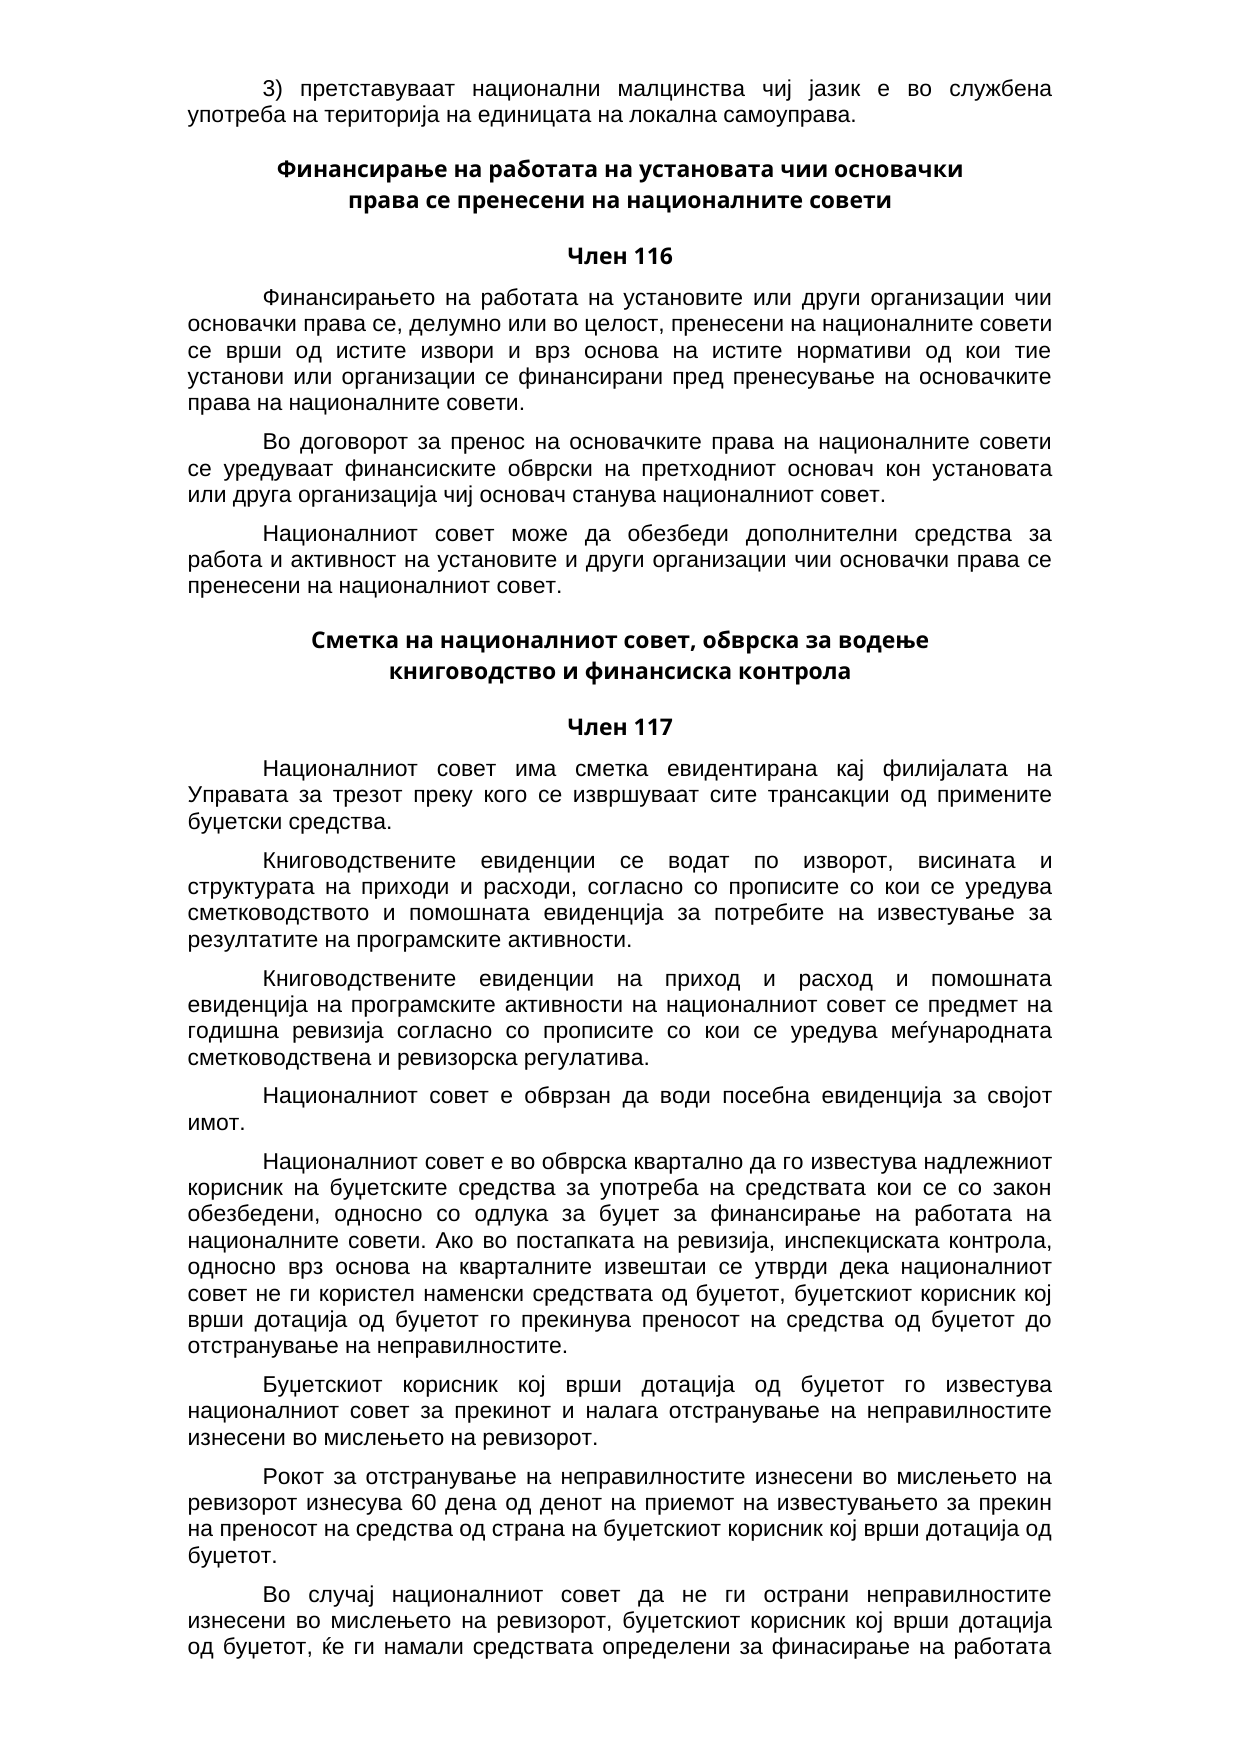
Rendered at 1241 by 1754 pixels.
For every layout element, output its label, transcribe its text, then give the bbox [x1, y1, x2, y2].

text Член 117 [262, 711, 978, 743]
text Буџетскиот корисник кој врши дотација од буџетот го известува националниот совет за прекинот и налага отстранување на неправилностите изнесени во мислењето на ревизорот. [187, 1371, 1053, 1450]
text Финансирањето на работата на установите или други организации чии основачки права се, делумно или во целост, пренесени на националните совети се врши од истите извори и врз основа на истите нормативи од кои тие установи или организации се финансирани пред пренесување на основачките права на националните совети. [187, 284, 1053, 416]
text Во случај националниот совет да не ги острани неправилностите изнесени во мислењето на ревизорот, буџетскиот корисник кој врши дотација од буџетот, ќе ги намали средствата определени за финасирање на работата [187, 1581, 1053, 1659]
text Финансирање на работата на установата чии основачки права се пренесени на националните совети [262, 153, 978, 215]
text Рокот за отстранување на неправилностите изнесени во мислењето на ревизорот изнесува 60 дена од денот на приемот на известувањето за прекин на преносот на средства од страна на буџетскиот корисник кој врши дотација од буџетот. [187, 1463, 1053, 1568]
text Сметка на националниот совет, обврска за водење книговодство и финансиска контрола [262, 624, 978, 686]
text Националниот совет е во обврска квартално да го известува надлежниот корисник на буџетските средства за употреба на средствата кои се со закон обезбедени, односно со одлука за буџет за финансирање на работата на националните совети. Ако во постапката на ревизија, инспекциската контрола, односно врз основа на кварталните извештаи се утврди дека националниот совет не ги користел наменски средствата од буџетот, буџетскиот корисник кој врши дотација од буџетот го прекинува преносот на средства од буџетот до отстранување на неправилностите. [187, 1148, 1053, 1358]
text Во договорот за пренос на основачките права на националните совети се уредуваат финансиските обврски на претходниот основач кон установата или друга организација чиј основач станува националниот совет. [187, 428, 1053, 507]
text Националниот совет е обврзан да води посебна евиденција за својот имот. [187, 1082, 1053, 1135]
text 3) претставуваат национални малцинства чиј јазик е во службена употреба на територија на единицата на локална самоуправа. [187, 75, 1053, 128]
text Националниот совет може да обезбеди дополнителни средства за работа и активност на установите и други организации чии основачки права се пренесени на националниот совет. [187, 520, 1053, 599]
text Книговодствените евиденции се водат по изворот, висината и структурата на приходи и расходи, согласно со прописите со кои се уредува сметководството и помошната евиденција за потребите на известување за резултатите на програмските активности. [187, 847, 1053, 952]
text Националниот совет има сметка евидентирана кај филијалата на Управата за трезот преку кого се извршуваат сите трансакции од примените буџетски средства. [187, 755, 1053, 834]
text Книговодствените евиденции на приход и расход и помошната евиденција на програмските активности на националниот совет се предмет на годишна ревизија согласно со прописите со кои се уредува меѓународната сметководствена и ревизорска регулатива. [187, 964, 1053, 1070]
text Член 116 [262, 240, 978, 271]
